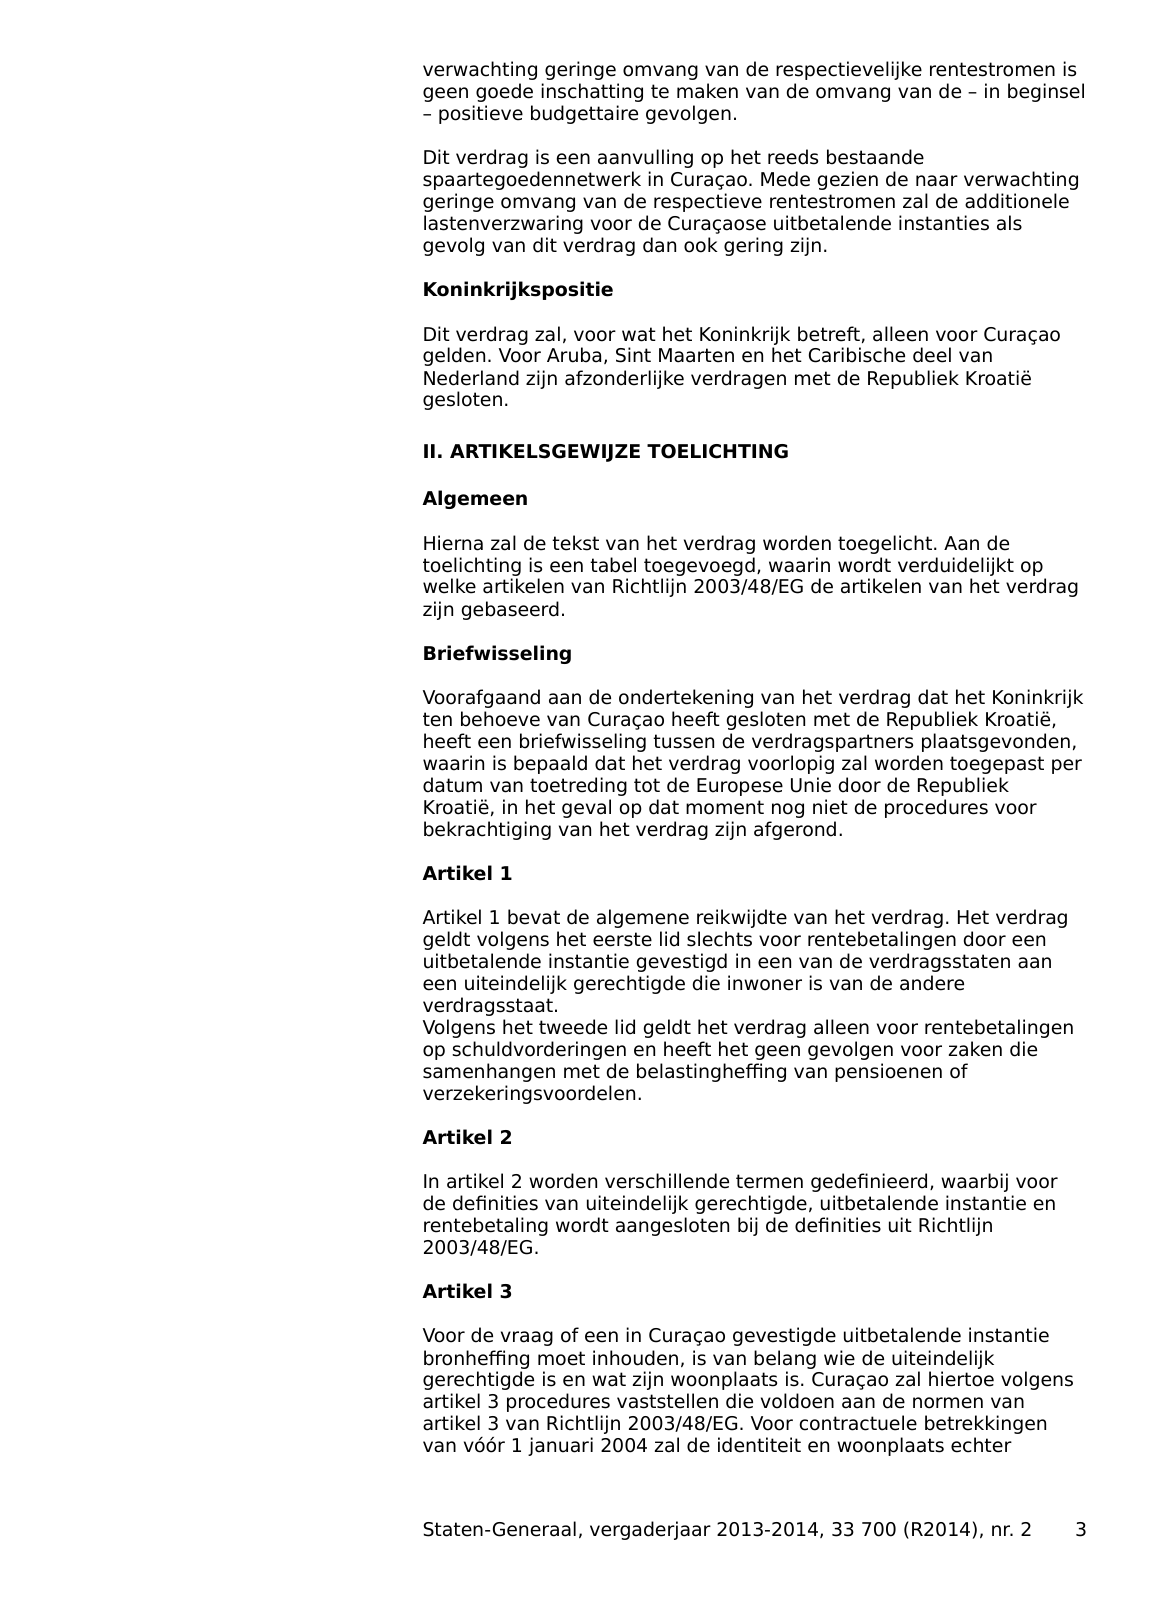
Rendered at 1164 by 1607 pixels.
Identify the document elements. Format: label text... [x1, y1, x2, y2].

subtitle Algemeen [422, 488, 1087, 510]
text verwachting geringe omvang van de respectievelijke rentestromen is geen goede inschatting te maken van de omvang van de – in beginsel – positieve budgettaire gevolgen. [422, 59, 1087, 125]
subtitle Artikel 3 [422, 1281, 1087, 1303]
text Dit verdrag zal, voor wat het Koninkrijk betreft, alleen voor Curaçao gelden. Voor Aruba, Sint Maarten en het Caribische deel van Nederland zijn afzonderlijke verdragen met de Republiek Kroatië gesloten. [422, 323, 1087, 411]
text Artikel 1 bevat de algemene reikwijdte van het verdrag. Het verdrag geldt volgens het eerste lid slechts voor rentebetalingen door een uitbetalende instantie gevestigd in een van de verdragsstaten aan een uiteindelijk gerechtigde die inwoner is van de andere verdragsstaat. [422, 907, 1087, 1017]
text Volgens het tweede lid geldt het verdrag alleen voor rentebetalingen op schuldvorderingen en heeft het geen gevolgen voor zaken die samenhangen met de belastingheffing van pensioenen of verzekeringsvoordelen. [422, 1017, 1087, 1105]
text Voorafgaand aan de ondertekening van het verdrag dat het Koninkrijk ten behoeve van Curaçao heeft gesloten met de Republiek Kroatië, heeft een briefwisseling tussen de verdragspartners plaatsgevonden, waarin is bepaald dat het verdrag voorlopig zal worden toegepast per datum van toetreding tot de Europese Unie door de Republiek Kroatië, in het geval op dat moment nog niet de procedures voor bekrachtiging van het verdrag zijn afgerond. [422, 687, 1087, 841]
text Dit verdrag is een aanvulling op het reeds bestaande spaartegoedennetwerk in Curaçao. Mede gezien de naar verwachting geringe omvang van de respectieve rentestromen zal de additionele lastenverzwaring voor de Curaçaose uitbetalende instanties als gevolg van dit verdrag dan ook gering zijn. [422, 147, 1087, 257]
subtitle Artikel 1 [422, 863, 1087, 885]
subtitle Artikel 2 [422, 1127, 1087, 1149]
text Hierna zal de tekst van het verdrag worden toegelicht. Aan de toelichting is een tabel toegevoegd, waarin wordt verduidelijkt op welke artikelen van Richtlijn 2003/48/EG de artikelen van het verdrag zijn gebaseerd. [422, 532, 1087, 620]
text Voor de vraag of een in Curaçao gevestigde uitbetalende instantie bronheffing moet inhouden, is van belang wie de uiteindelijk gerechtigde is en wat zijn woonplaats is. Curaçao zal hiertoe volgens artikel 3 procedures vaststellen die voldoen aan de normen van artikel 3 van Richtlijn 2003/48/EG. Voor contractuele betrekkingen van vóór 1 januari 2004 zal de identiteit en woonplaats echter [422, 1325, 1087, 1457]
text In artikel 2 worden verschillende termen gedefinieerd, waarbij voor de definities van uiteindelijk gerechtigde, uitbetalende instantie en rentebetaling wordt aangesloten bij de definities uit Richtlijn 2003/48/EG. [422, 1171, 1087, 1259]
subtitle Briefwisseling [422, 643, 1087, 664]
subtitle II. ARTIKELSGEWIJZE TOELICHTING [422, 441, 1087, 463]
subtitle Koninkrijkspositie [422, 279, 1087, 301]
